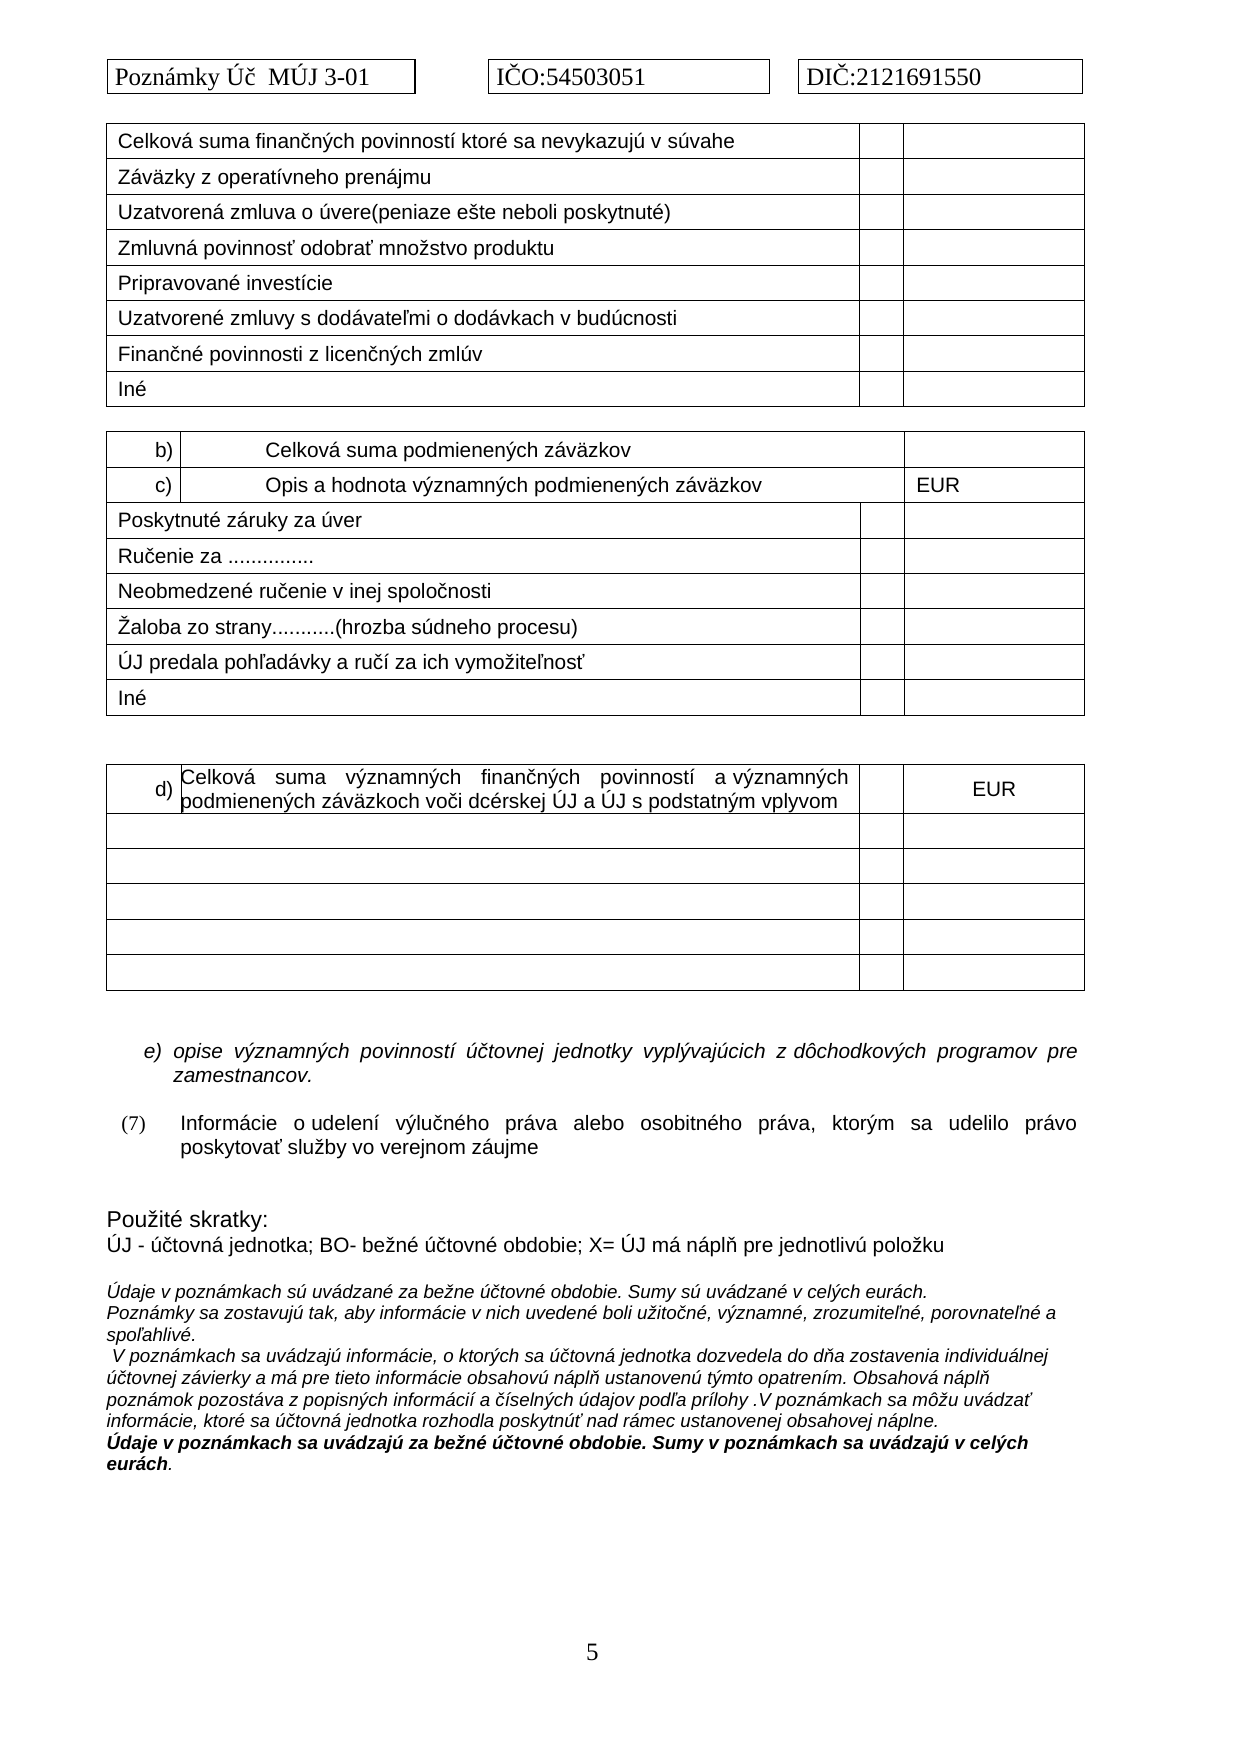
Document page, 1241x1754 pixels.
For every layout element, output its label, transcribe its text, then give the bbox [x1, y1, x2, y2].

table_cell [904, 920, 1084, 954]
table_cell [904, 884, 1084, 919]
table_cell ÚJ predala pohľadávky a ručí za ich vymožiteľnosť [107, 645, 860, 679]
table_cell Neobmedzené ručenie v inej spoločnosti [107, 574, 860, 608]
table_cell [860, 814, 903, 848]
table_header Celková suma podmienených záväzkov [181, 432, 904, 467]
table_cell EUR [905, 468, 1084, 502]
table_cell [860, 849, 903, 883]
table_cell Žaloba zo strany...........(hrozba súdneho procesu) [107, 609, 860, 644]
text Použité skratky: [106, 1206, 1078, 1233]
table_cell [860, 372, 903, 406]
table_cell [860, 159, 903, 194]
table_header [905, 432, 1084, 467]
table_cell [904, 266, 1084, 300]
text Poznámky sa zostavujú tak, aby informácie v nich uvedené boli užitočné, významné, zrozumiteľné, porovnateľné a spoľahlivé. [106, 1302, 1078, 1345]
table_cell [107, 468, 180, 502]
table_cell [905, 539, 1084, 573]
table_cell [905, 503, 1084, 537]
list opise významných povinností účtovnej jednotky vyplývajúcich z dôchodkových programov pre zamestnancov. [143, 1038, 1078, 1086]
table_cell [904, 955, 1084, 989]
table_cell [107, 955, 859, 989]
table_cell [904, 124, 1084, 158]
table_cell [861, 609, 904, 644]
text ÚJ - účtovná jednotka; BO- bežné účtovné obdobie; X= ÚJ má náplň pre jednotlivú položku [106, 1233, 1078, 1257]
text Údaje v poznámkach sú uvádzané za bežne účtovné obdobie. Sumy sú uvádzané v celých eurách. [106, 1281, 1078, 1302]
table_cell Opis a hodnota významných podmienených záväzkov [181, 468, 904, 502]
table_header Celková suma významných finančných povinností a významných podmienených záväzkoch voči dcérskej ÚJ a ÚJ s podstatným vplyvom [182, 765, 859, 812]
table_cell [861, 539, 904, 573]
table_cell [904, 372, 1084, 406]
table_cell [861, 645, 904, 679]
table_cell [905, 680, 1084, 714]
table_cell Zmluvná povinnosť odobrať množstvo produktu [107, 230, 859, 264]
table_cell Finančné povinnosti z licenčných zmlúv [107, 336, 859, 371]
table_cell [861, 503, 904, 537]
table_header [107, 432, 180, 467]
table_cell [860, 920, 903, 954]
table_cell Iné [107, 680, 860, 714]
table_cell [905, 609, 1084, 644]
table_cell [860, 301, 903, 335]
table_header [107, 765, 181, 812]
table_cell [107, 884, 859, 919]
table_cell [107, 814, 859, 848]
table_cell [861, 680, 904, 714]
table_cell [107, 920, 859, 954]
table_cell [904, 336, 1084, 371]
table_cell [905, 574, 1084, 608]
table_cell Záväzky z operatívneho prenájmu [107, 159, 859, 194]
table_cell [904, 849, 1084, 883]
table_cell Poskytnuté záruky za úver [107, 503, 860, 537]
table_cell [860, 124, 903, 158]
table_cell [904, 814, 1084, 848]
text V poznámkach sa uvádzajú informácie, o ktorých sa účtovná jednotka dozvedela do dňa zostavenia individuálnej účtovnej závierky a má pre tieto informácie obsahovú náplň ustanovenú týmto opatrením. Obsahová náplň poznámok pozostáva z popisných informácií a číselných údajov podľa prílohy .V poznámkach sa môžu uvádzať informácie, ktoré sa účtovná jednotka rozhodla poskytnúť nad rámec ustanovenej obsahovej náplne. [106, 1345, 1078, 1432]
table_cell [860, 884, 903, 919]
table_cell [860, 195, 903, 229]
table_cell Uzatvorená zmluva o úvere(peniaze ešte neboli poskytnuté) [107, 195, 859, 229]
table_cell [904, 301, 1084, 335]
table_cell [860, 266, 903, 300]
table_cell Celková suma finančných povinností ktoré sa nevykazujú v súvahe [107, 124, 859, 158]
table_cell [860, 230, 903, 264]
list Informácie o udelení výlučného práva alebo osobitného práva, ktorým sa udelilo právo poskytovať služby vo verejnom záujme [121, 1110, 1078, 1158]
table_header [860, 765, 903, 812]
table_cell [860, 955, 903, 989]
table_cell [905, 645, 1084, 679]
table_cell Uzatvorené zmluvy s dodávateľmi o dodávkach v budúcnosti [107, 301, 859, 335]
table_cell [904, 159, 1084, 194]
table_header EUR [904, 765, 1084, 812]
table_cell Iné [107, 372, 859, 406]
table_cell Pripravované investície [107, 266, 859, 300]
table_cell [107, 849, 859, 883]
table_cell [904, 195, 1084, 229]
table_cell [860, 336, 903, 371]
table_cell [904, 230, 1084, 264]
table_cell [861, 574, 904, 608]
table_cell Ručenie za ............... [107, 539, 860, 573]
text Údaje v poznámkach sa uvádzajú za bežné účtovné obdobie. Sumy v poznámkach sa uvádzajú v celých eurách. [106, 1432, 1078, 1475]
